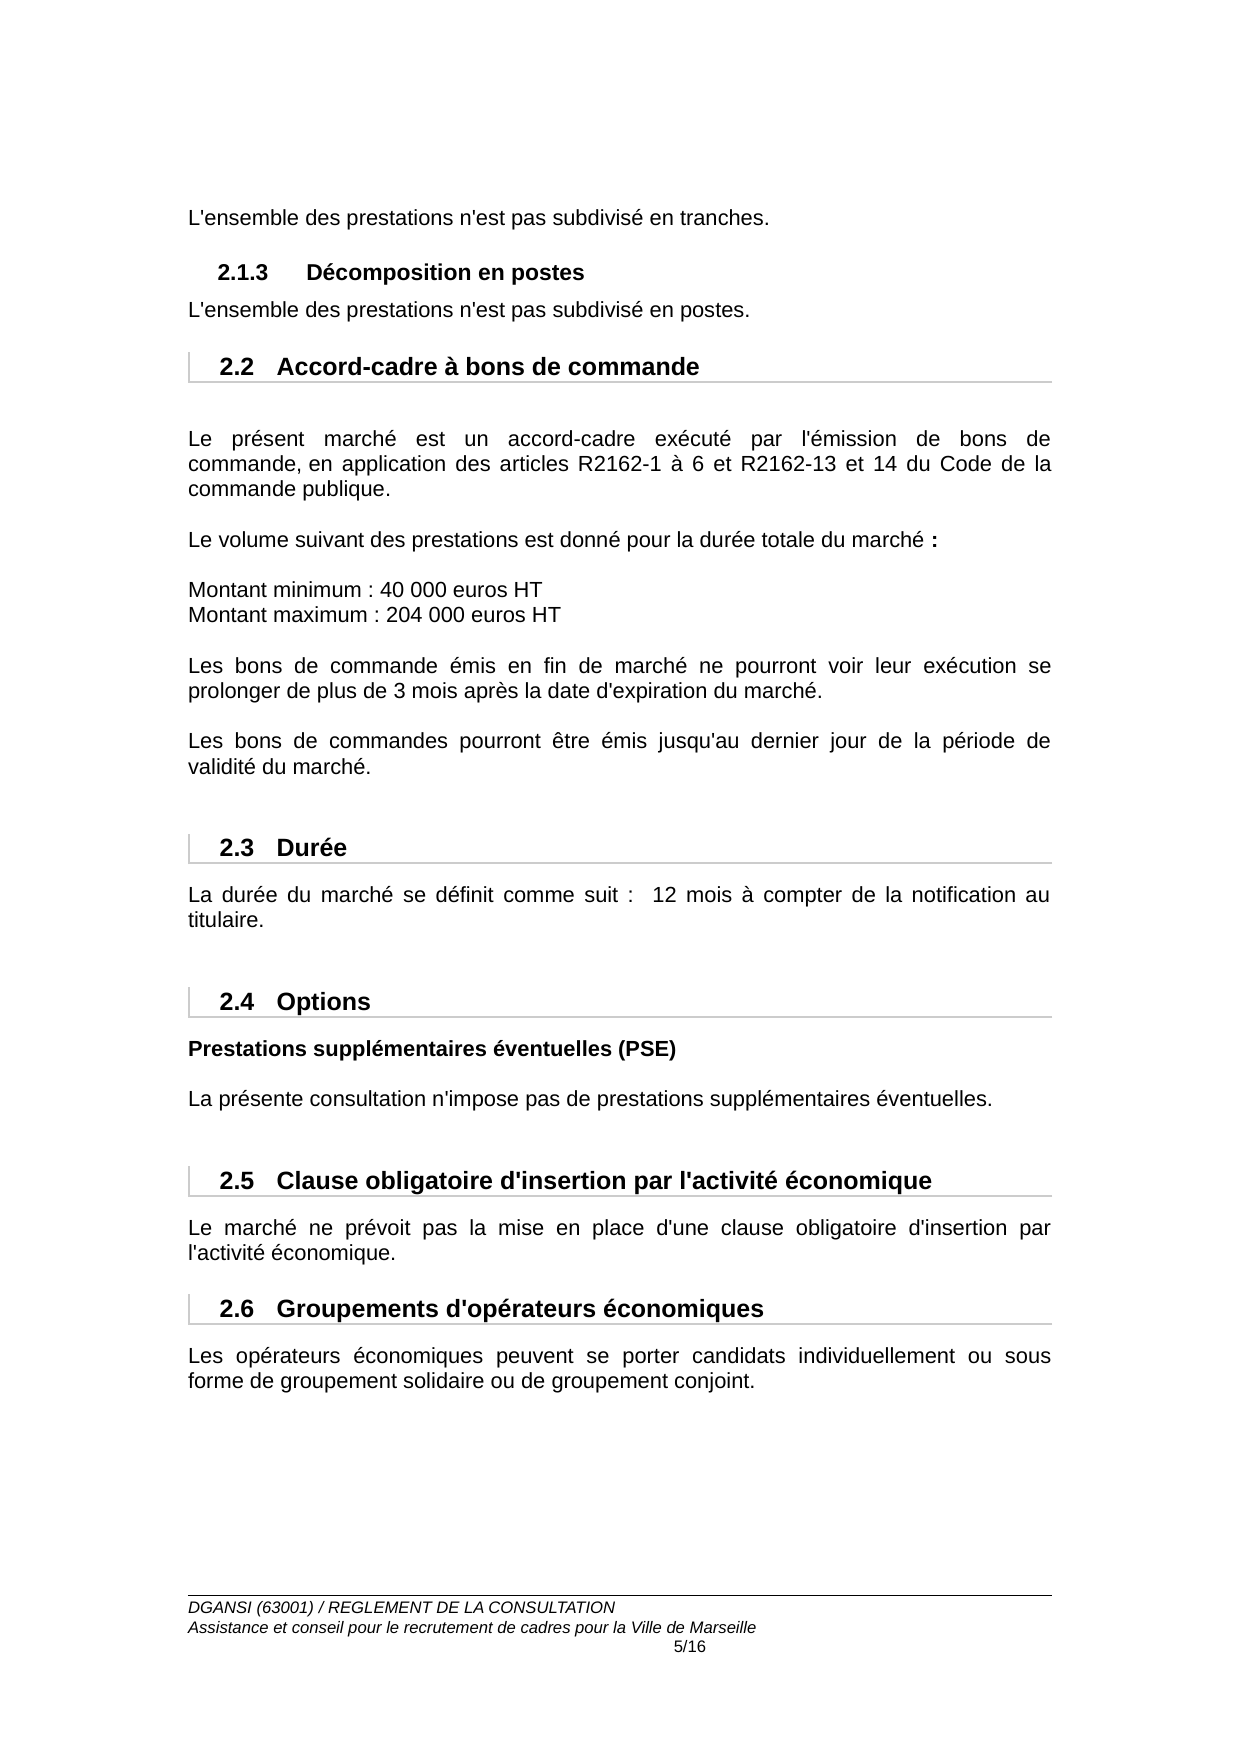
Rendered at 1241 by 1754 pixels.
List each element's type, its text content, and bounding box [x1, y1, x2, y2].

text La présente consultation n'impose pas de prestations supplémentaires éventuelles. [188, 1086, 1052, 1111]
subtitle Groupements d'opérateurs économiques [190, 1294, 1052, 1323]
text Montant maximum : 204 000 euros HT [188, 602, 1052, 627]
subtitle Accord-cadre à bons de commande [190, 352, 1052, 381]
text Les bons de commandes pourront être émis jusqu'au dernier jour de la période de validité du marché. [188, 728, 1052, 779]
text Le présent marché est un accord-cadre exécuté par l'émission de bons de commande, en application des articles R2162-1 à 6 et R2162-13 et 14 du Code de la commande publique. [188, 426, 1052, 501]
text L'ensemble des prestations n'est pas subdivisé en postes. [188, 297, 1052, 323]
text Le volume suivant des prestations est donné pour la durée totale du marché : [188, 527, 1052, 552]
text Montant minimum : 40 000 euros HT [188, 577, 1052, 602]
text Prestations supplémentaires éventuelles (PSE) [188, 1036, 1052, 1061]
subtitle Options [190, 987, 1052, 1016]
text Le marché ne prévoit pas la mise en place d'une clause obligatoire d'insertion par l'activité économique. [188, 1214, 1052, 1265]
subtitle Clause obligatoire d'insertion par l'activité économique [190, 1166, 1052, 1195]
text La durée du marché se définit comme suit : 12 mois à compter de la notification au titulaire. [188, 882, 1052, 932]
subtitle Décomposition en postes [188, 259, 1052, 286]
text L'ensemble des prestations n'est pas subdivisé en tranches. [188, 204, 1052, 230]
text Les opérateurs économiques peuvent se porter candidats individuellement ou sous forme de groupement solidaire ou de groupement conjoint. [188, 1343, 1052, 1393]
text Les bons de commande émis en fin de marché ne pourront voir leur exécution se prolonger de plus de 3 mois après la date d'expiration du marché. [188, 653, 1052, 703]
subtitle Durée [188, 833, 1052, 862]
